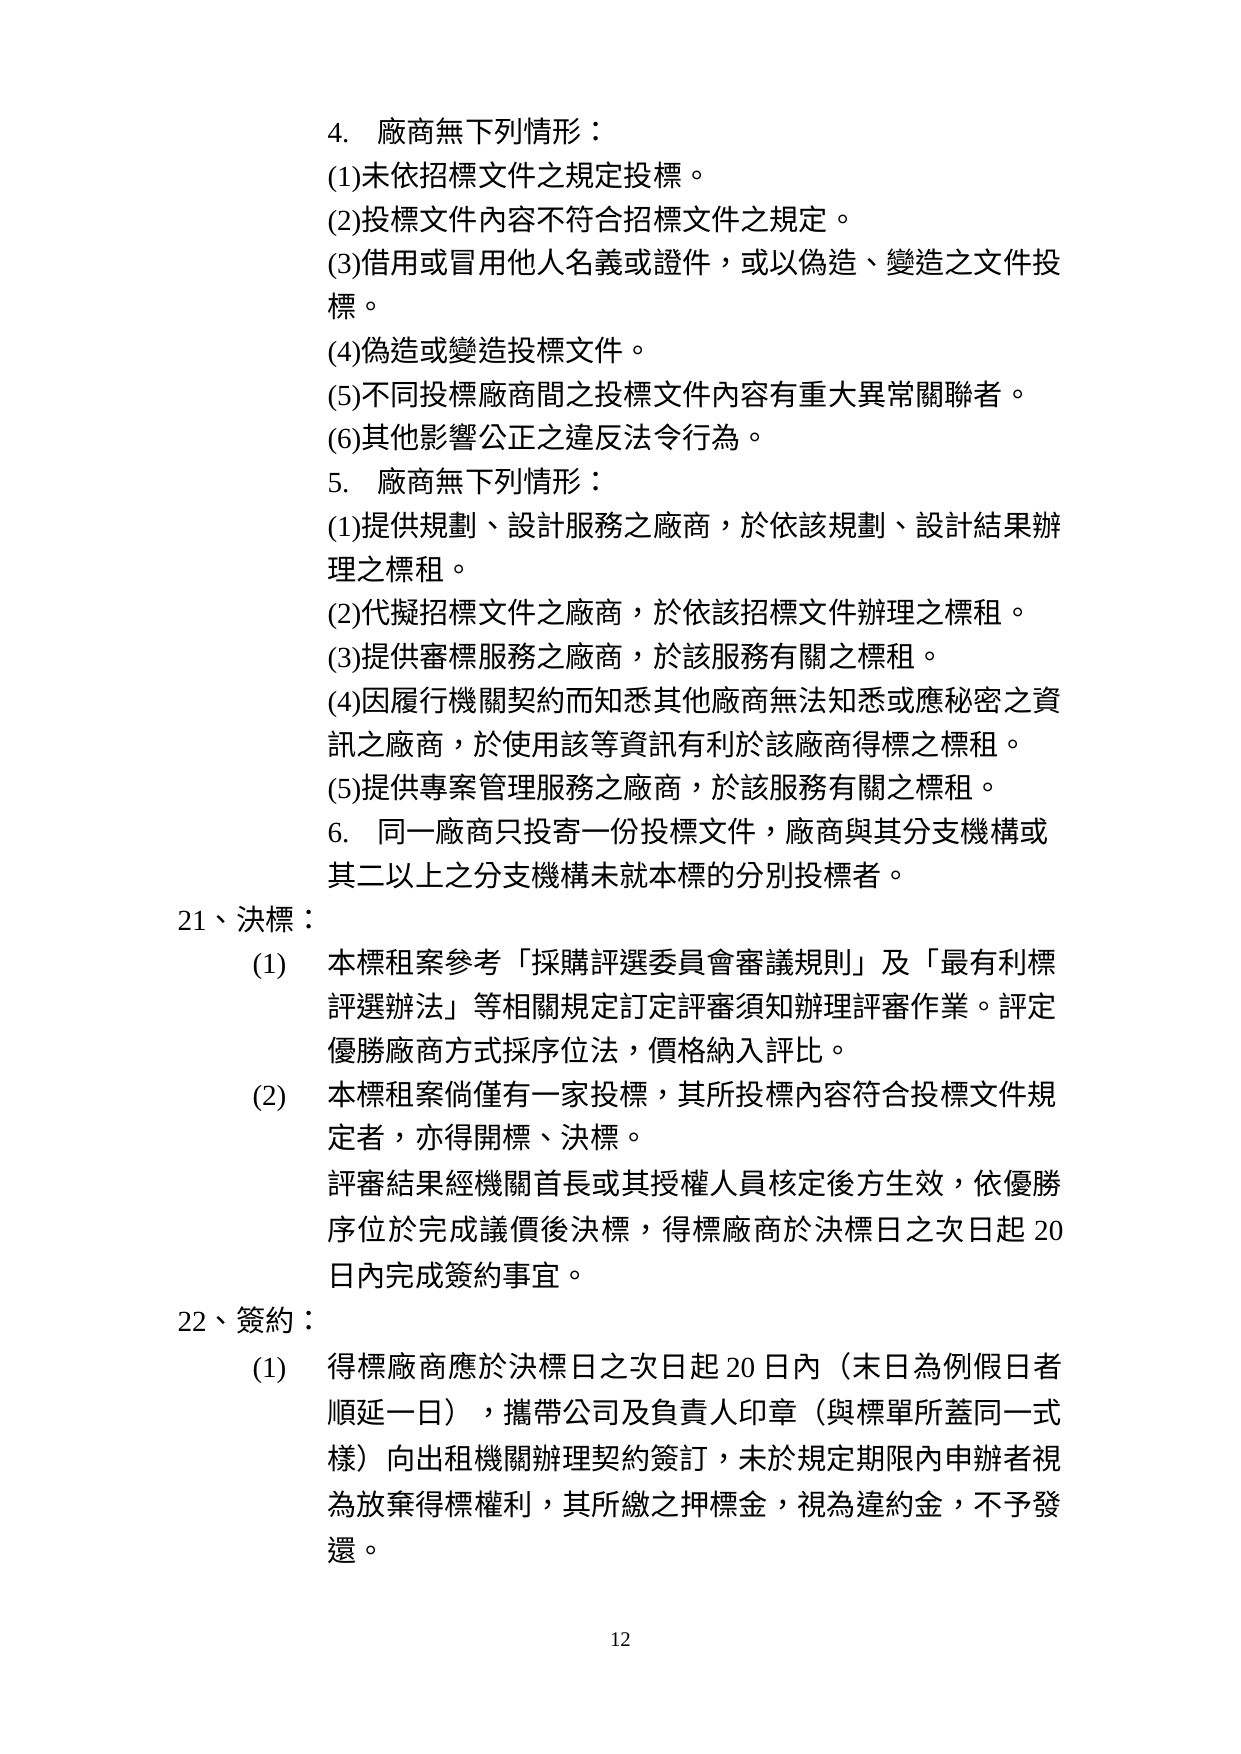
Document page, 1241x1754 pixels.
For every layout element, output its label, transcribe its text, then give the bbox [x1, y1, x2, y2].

text 4. 廠商無下列情形： [327, 108, 1063, 151]
text (3)借用或冒用他人名義或證件，或以偽造、變造之文件投標。 [327, 239, 1063, 326]
text (5)提供專案管理服務之廠商，於該服務有關之標租。 [327, 764, 1063, 808]
text 6. 同一廠商只投寄一份投標文件，廠商與其分支機構或其二以上之分支機構未就本標的分別投標者。 [327, 808, 1063, 895]
text (3)提供審標服務之廠商，於該服務有關之標租。 [327, 633, 1063, 676]
text (4)因履行機關契約而知悉其他廠商無法知悉或應秘密之資訊之廠商，於使用該等資訊有利於該廠商得標之標租。 [327, 676, 1063, 764]
text (6)其他影響公正之違反法令行為。 [327, 414, 1063, 458]
list 簽約： [177, 1295, 1063, 1341]
text (2)代擬招標文件之廠商，於依該招標文件辦理之標租。 [327, 589, 1063, 633]
text 評審結果經機關首長或其授權人員核定後方生效，依優勝序位於完成議價後決標，得標廠商於決標日之次日起20日內完成簽約事宜。 [327, 1158, 1063, 1295]
text (2)投標文件內容不符合招標文件之規定。 [327, 195, 1063, 239]
list 本標租案參考「採購評選委員會審議規則」及「最有利標評選辦法」等相關規定訂定評審須知辦理評審作業。評定優勝廠商方式採序位法，價格納入評比。 [252, 939, 1063, 1070]
text (4)偽造或變造投標文件。 [327, 326, 1063, 370]
list 本標租案倘僅有一家投標，其所投標內容符合投標文件規定者，亦得開標、決標。 [252, 1070, 1063, 1158]
list 得標廠商應於決標日之次日起20日內（末日為例假日者順延一日），攜帶公司及負責人印章（與標單所蓋同一式樣）向出租機關辦理契約簽訂，未於規定期限內申辦者視為放棄得標權利，其所繳之押標金，視為違約金，不予發還。 [252, 1341, 1063, 1570]
text 5. 廠商無下列情形： [327, 458, 1063, 501]
text (1)提供規劃、設計服務之廠商，於依該規劃、設計結果辦理之標租。 [327, 501, 1063, 589]
text (5)不同投標廠商間之投標文件內容有重大異常關聯者。 [327, 370, 1063, 414]
text (1)未依招標文件之規定投標。 [327, 151, 1063, 195]
list 決標： [177, 895, 1063, 939]
